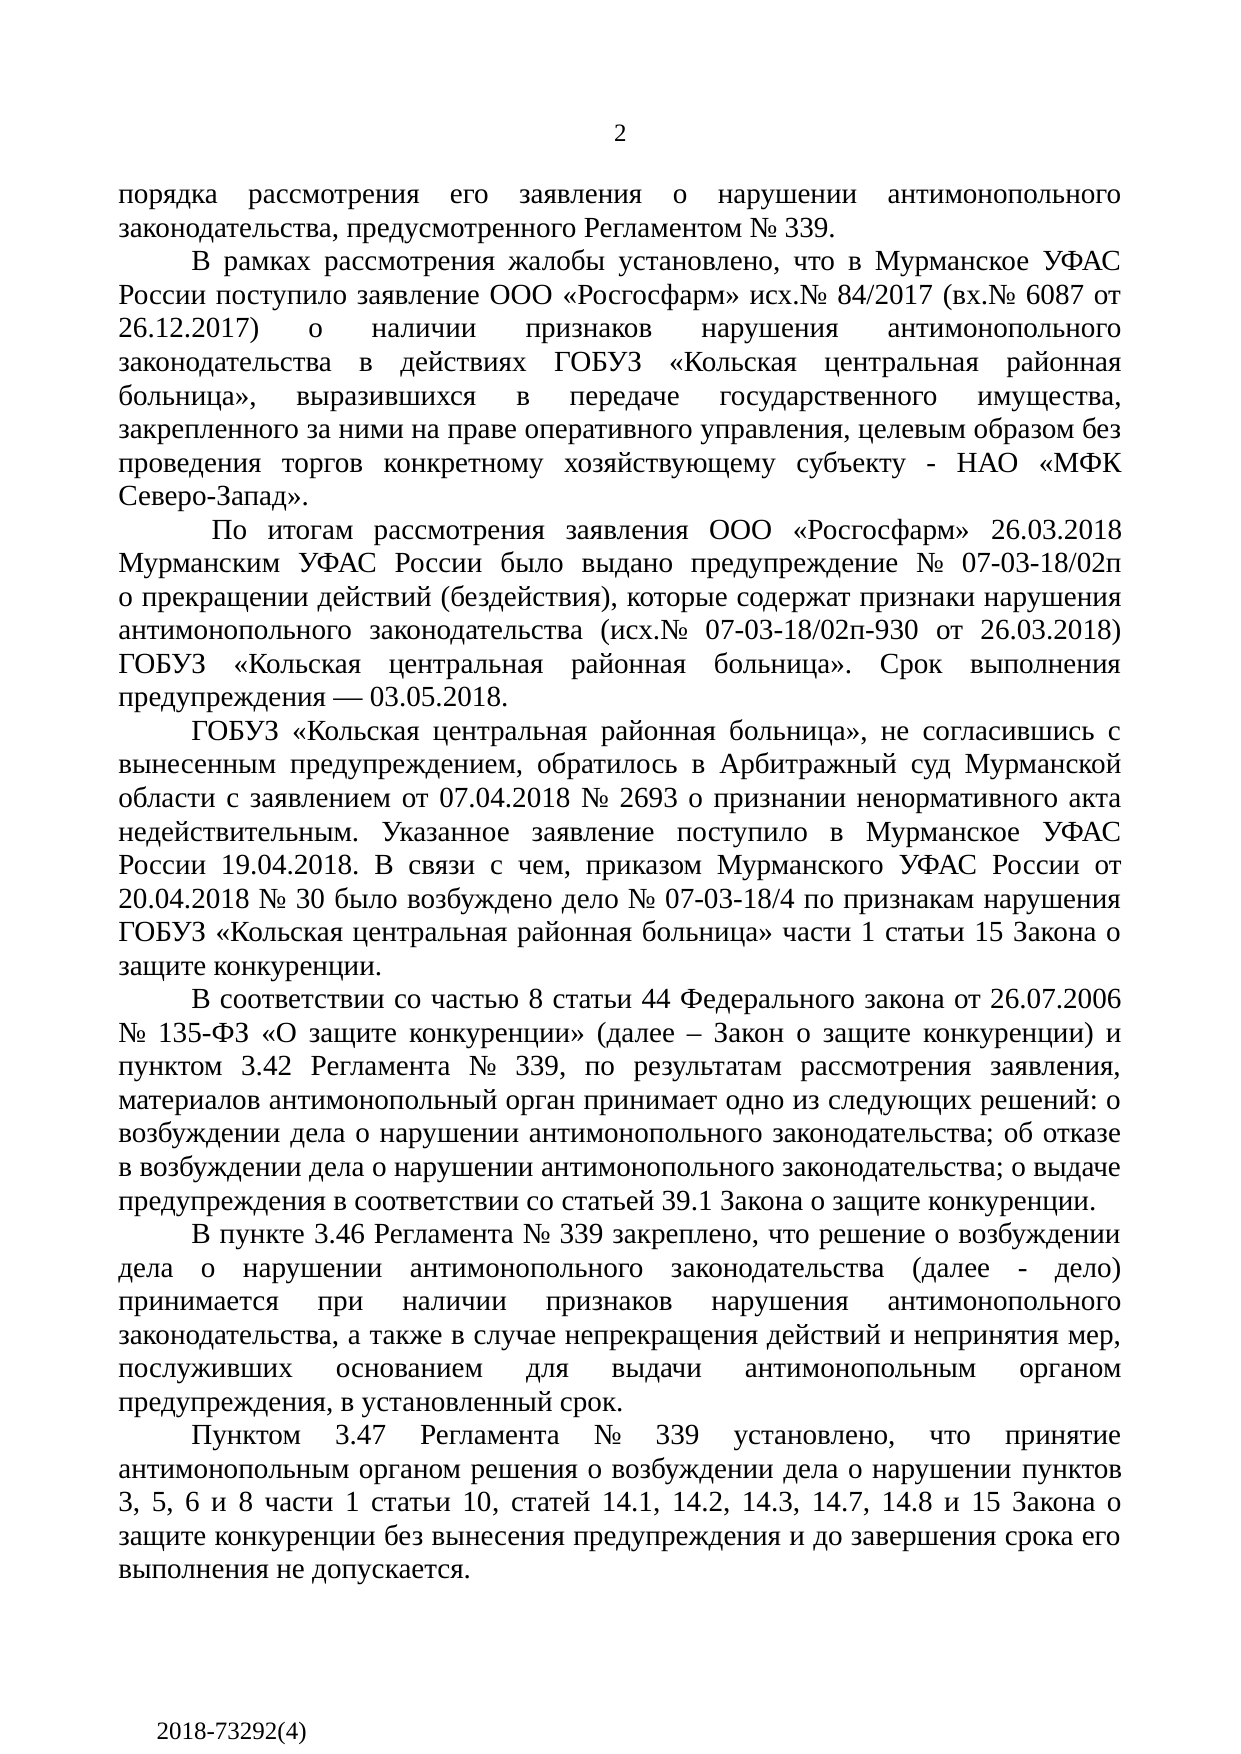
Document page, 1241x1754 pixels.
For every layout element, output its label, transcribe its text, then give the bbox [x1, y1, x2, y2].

text порядка рассмотрения его заявления о нарушении антимонопольного законодательства, предусмотренного Регламентом № 339. [118, 176, 1122, 243]
text По итогам рассмотрения заявления ООО «Росгосфарм» 26.03.2018 Мурманским УФАС России было выдано предупреждение № 07-03-18/02п о прекращении действий (бездействия), которые содержат признаки нарушения антимонопольного законодательства (исх.№ 07-03-18/02п-930 от 26.03.2018) ГОБУЗ «Кольская центральная районная больница». Срок выполнения предупреждения — 03.05.2018. [118, 512, 1122, 713]
text ГОБУЗ «Кольская центральная районная больница», не согласившись с вынесенным предупреждением, обратилось в Арбитражный суд Мурманской области с заявлением от 07.04.2018 № 2693 о признании ненормативного акта недействительным. Указанное заявление поступило в Мурманское УФАС России 19.04.2018. В связи с чем, приказом Мурманского УФАС России от 20.04.2018 № 30 было возбуждено дело № 07-03-18/4 по признакам нарушения ГОБУЗ «Кольская центральная районная больница» части 1 статьи 15 Закона о защите конкуренции. [118, 713, 1122, 981]
text В рамках рассмотрения жалобы установлено, что в Мурманское УФАС России поступило заявление ООО «Росгосфарм» исх.№ 84/2017 (вх.№ 6087 от 26.12.2017) о наличии признаков нарушения антимонопольного законодательства в действиях ГОБУЗ «Кольская центральная районная больница», выразившихся в передаче государственного имущества, закрепленного за ними на праве оперативного управления, целевым образом без проведения торгов конкретному хозяйствующему субъекту - НАО «МФК Северо-Запад». [118, 243, 1122, 512]
text Пунктом 3.47 Регламента № 339 установлено, что принятие антимонопольным органом решения о возбуждении дела о нарушении пунктов 3, 5, 6 и 8 части 1 статьи 10, статей 14.1, 14.2, 14.3, 14.7, 14.8 и 15 Закона о защите конкуренции без вынесения предупреждения и до завершения срока его выполнения не допускается. [118, 1417, 1122, 1585]
text В пункте 3.46 Регламента № 339 закреплено, что решение о возбуждении дела о нарушении антимонопольного законодательства (далее - дело) принимается при наличии признаков нарушения антимонопольного законодательства, а также в случае непрекращения действий и непринятия мер, послуживших основанием для выдачи антимонопольным органом предупреждения, в установленный срок. [118, 1216, 1122, 1417]
text В соответствии со частью 8 статьи 44 Федерального закона от 26.07.2006 № 135-ФЗ «О защите конкуренции» (далее – Закон о защите конкуренции) и пунктом 3.42 Регламента № 339, по результатам рассмотрения заявления, материалов антимонопольный орган принимает одно из следующих решений: о возбуждении дела о нарушении антимонопольного законодательства; об отказе в возбуждении дела о нарушении антимонопольного законодательства; о выдаче предупреждения в соответствии со статьей 39.1 Закона о защите конкуренции. [118, 981, 1122, 1216]
